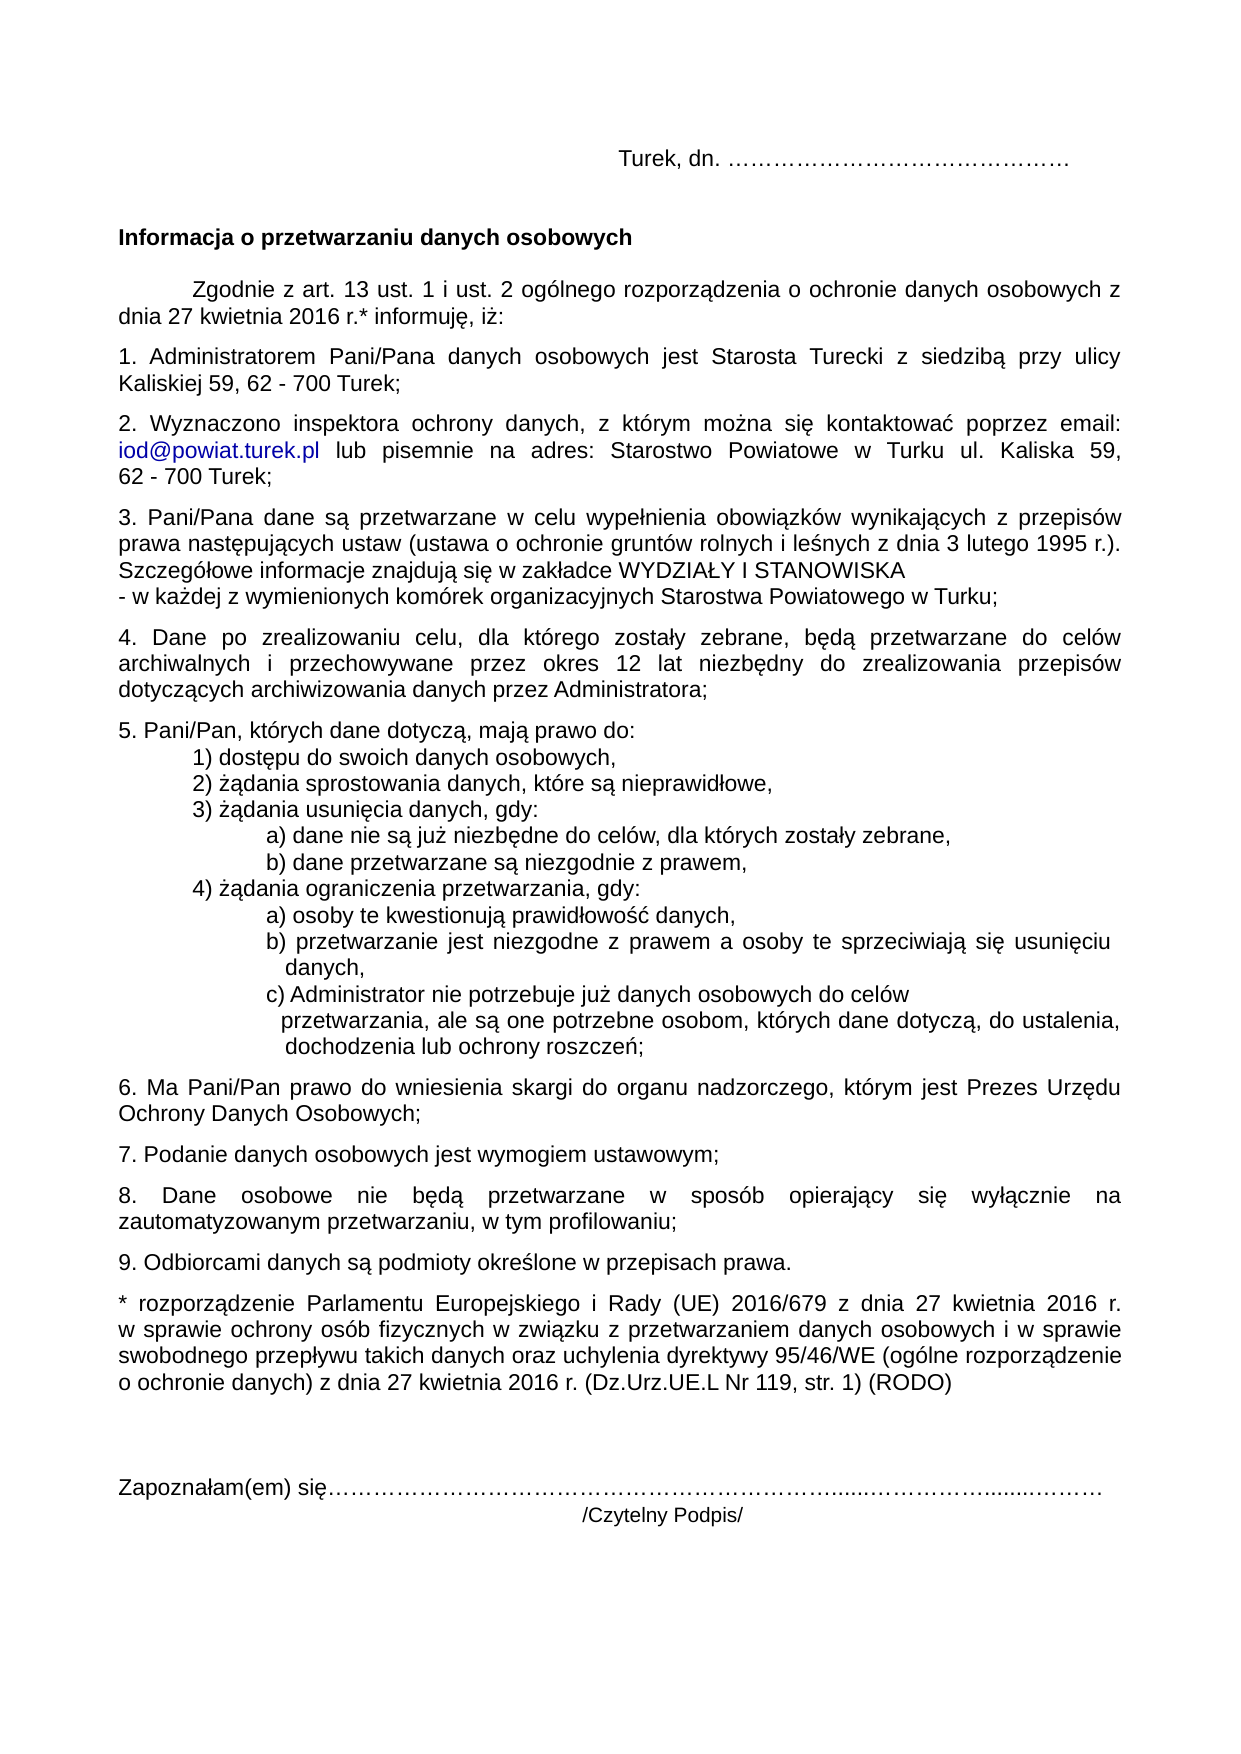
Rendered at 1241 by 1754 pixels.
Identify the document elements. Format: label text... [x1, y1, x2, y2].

text 7. Podanie danych osobowych jest wymogiem ustawowym; [118, 1141, 1122, 1167]
text 6. Ma Pani/Pan prawo do wniesienia skargi do organu nadzorczego, którym jest Prezes Urzędu Ochrony Danych Osobowych; [118, 1074, 1122, 1127]
text /Czytelny Podpis/ [118, 1501, 1122, 1527]
text 2. Wyznaczono inspektora ochrony danych, z którym można się kontaktować poprzez email: iod@powiat.turek.pl lub pisemnie na adres: Starostwo Powiatowe w Turku ul. Kaliska 59, 62 - 700 Turek; [118, 410, 1122, 489]
text a) osoby te kwestionują prawidłowość danych, [118, 902, 1122, 928]
text a) dane nie są już niezbędne do celów, dla których zostały zebrane, [118, 822, 1122, 849]
text Zgodnie z art. 13 ust. 1 i ust. 2 ogólnego rozporządzenia o ochronie danych osobowych z dnia 27 kwietnia 2016 r.* informuję, iż: [118, 276, 1122, 329]
text 9. Odbiorcami danych są podmioty określone w przepisach prawa. [118, 1249, 1122, 1275]
text * rozporządzenie Parlamentu Europejskiego i Rady (UE) 2016/679 z dnia 27 kwietnia 2016 r. w sprawie ochrony osób fizycznych w związku z przetwarzaniem danych osobowych i w sprawie swobodnego przepływu takich danych oraz uchylenia dyrektywy 95/46/WE (ogólne rozporządzenie o ochronie danych) z dnia 27 kwietnia 2016 r. (Dz.Urz.UE.L Nr 119, str. 1) (RODO) [118, 1290, 1122, 1395]
text 4) żądania ograniczenia przetwarzania, gdy: [118, 875, 1122, 902]
text 3. Pani/Pana dane są przetwarzane w celu wypełnienia obowiązków wynikających z przepisów prawa następujących ustaw (ustawa o ochronie gruntów rolnych i leśnych z dnia 3 lutego 1995 r.). Szczegółowe informacje znajdują się w zakładce WYDZIAŁY I STANOWISKA [118, 504, 1122, 583]
text Turek, dn. ……………………………………… [118, 144, 1122, 171]
text 1. Administratorem Pani/Pana danych osobowych jest Starosta Turecki z siedzibą przy ulicy Kaliskiej 59, 62 - 700 Turek; [118, 343, 1122, 396]
text b) dane przetwarzane są niezgodnie z prawem, [118, 849, 1122, 875]
text b) przetwarzanie jest niezgodne z prawem a osoby te sprzeciwiają się usunięciu danych, [118, 928, 1122, 981]
text Zapoznałam(em) się…………………………………………………………......……………........……… [118, 1474, 1122, 1501]
text 4. Dane po zrealizowaniu celu, dla którego zostały zebrane, będą przetwarzane do celów archiwalnych i przechowywane przez okres 12 lat niezbędny do zrealizowania przepisów dotyczących archiwizowania danych przez Administratora; [118, 624, 1122, 703]
text 8. Dane osobowe nie będą przetwarzane w sposób opierający się wyłącznie na zautomatyzowanym przetwarzaniu, w tym profilowaniu; [118, 1182, 1122, 1234]
text Informacja o przetwarzaniu danych osobowych [118, 223, 1122, 250]
text 2) żądania sprostowania danych, które są nieprawidłowe, [118, 770, 1122, 796]
text 5. Pani/Pan, których dane dotyczą, mają prawo do: [118, 717, 1122, 743]
text c) Administrator nie potrzebuje już danych osobowych do celów przetwarzania, ale są one potrzebne osobom, których dane dotyczą, do ustalenia, dochodzenia lub ochrony roszczeń; [118, 981, 1122, 1060]
text 1) dostępu do swoich danych osobowych, [118, 743, 1122, 770]
text - w każdej z wymienionych komórek organizacyjnych Starostwa Powiatowego w Turku; [118, 583, 1122, 609]
text 3) żądania usunięcia danych, gdy: [118, 796, 1122, 822]
